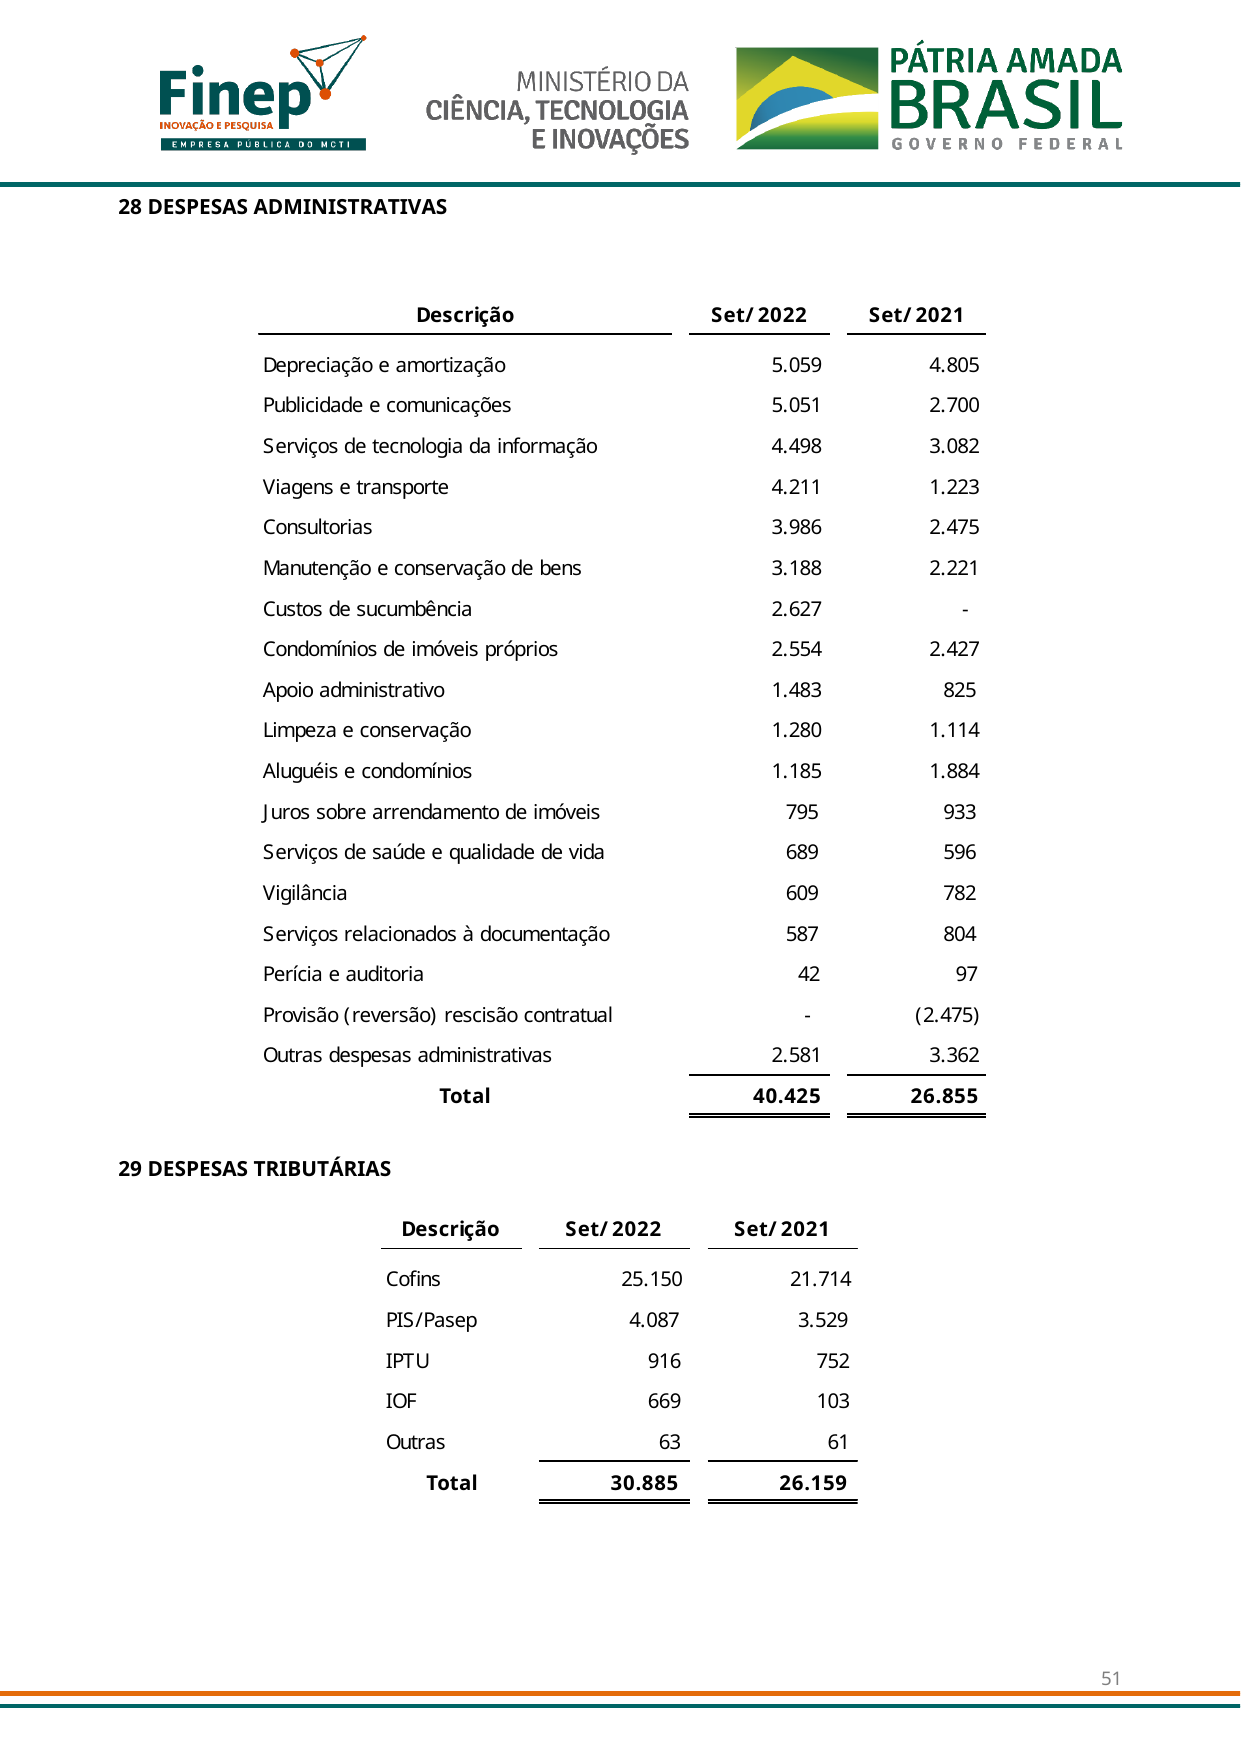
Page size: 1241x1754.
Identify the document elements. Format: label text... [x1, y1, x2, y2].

subtitle 29 Despesas tributárias [118, 1154, 1122, 1182]
subtitle 28 Despesas administrativas [118, 192, 1122, 220]
picture [160, 35, 1123, 155]
